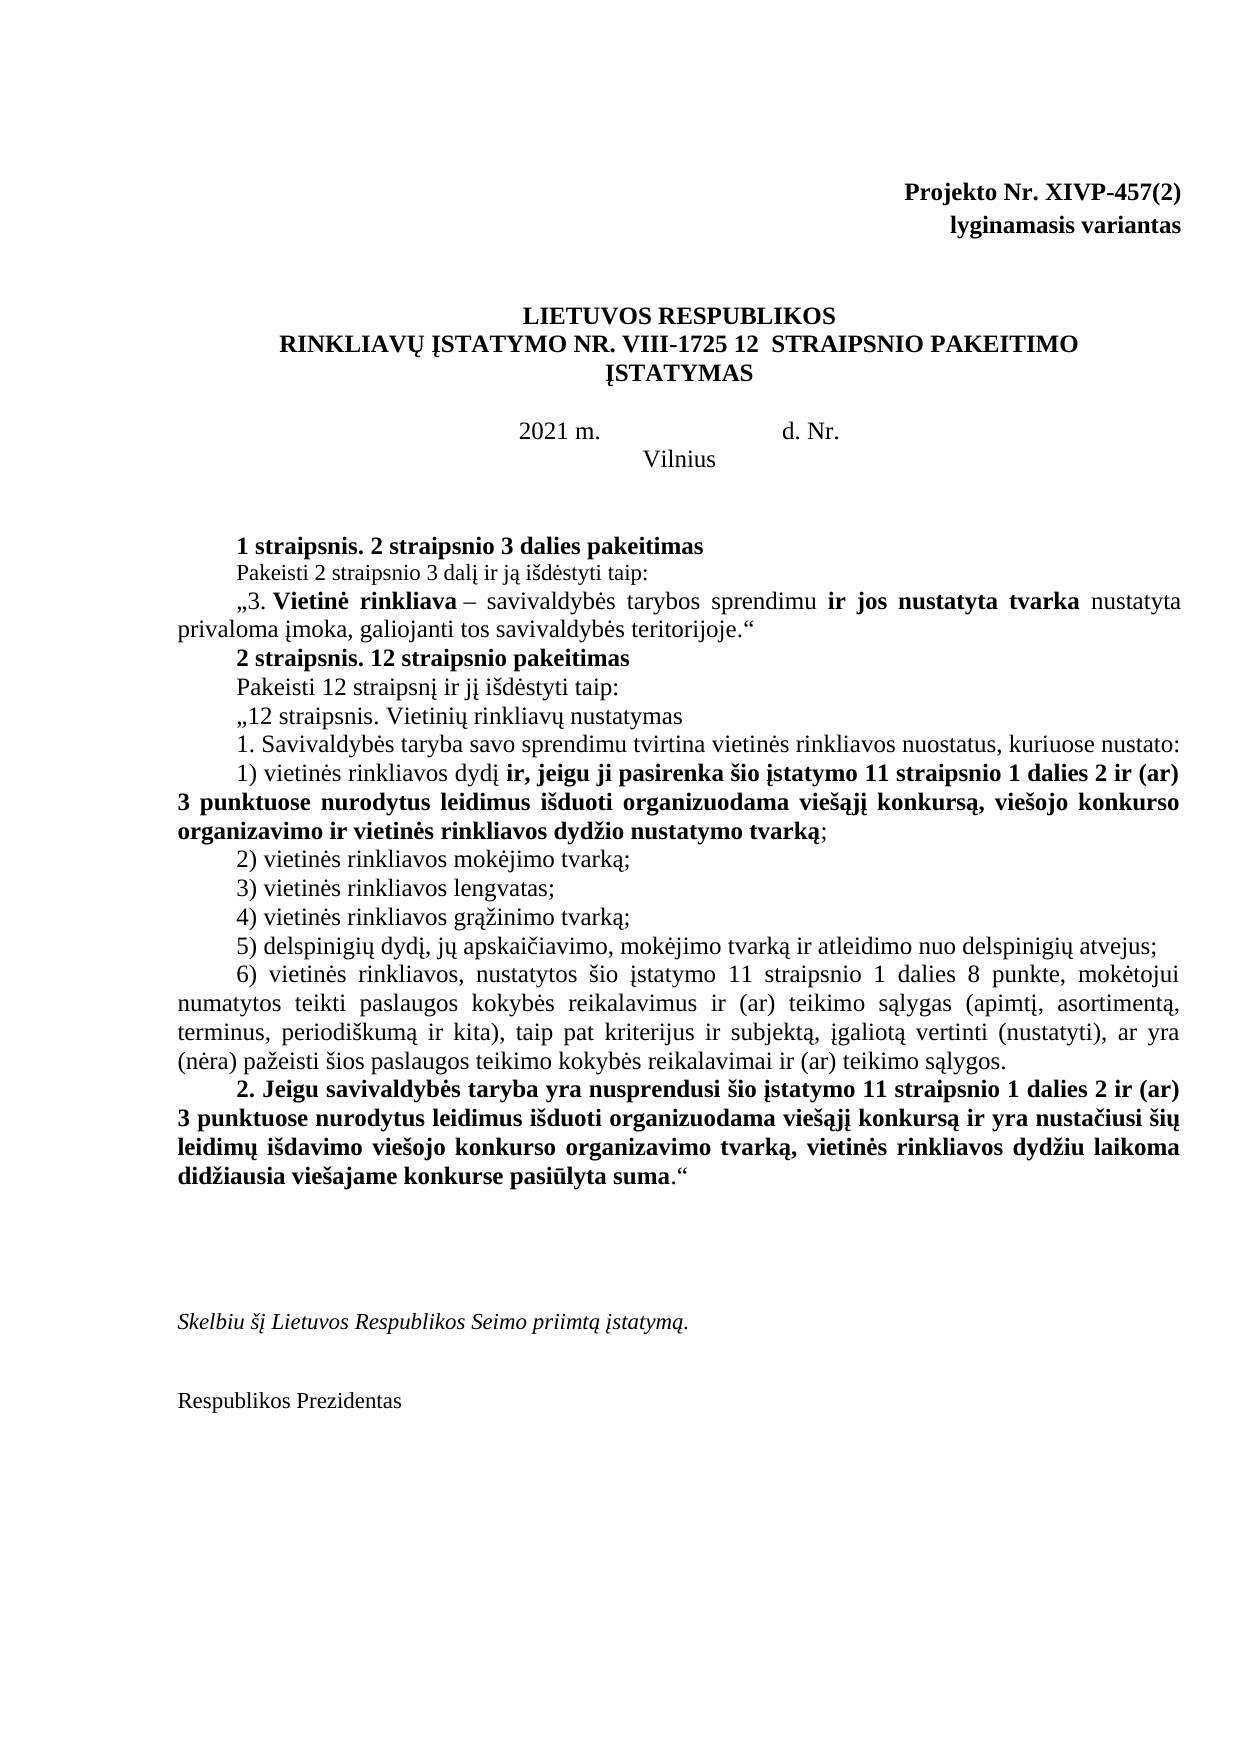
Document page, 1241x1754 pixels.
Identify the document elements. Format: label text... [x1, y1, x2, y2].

text 6) vietinės rinkliavos, nustatytos šio įstatymo 11 straipsnio 1 dalies 8 punkte, mokėtojui numatytos teikti paslaugos kokybės reikalavimus ir (ar) teikimo sąlygas (apimtį, asortimentą, terminus, periodiškumą ir kita), taip pat kriterijus ir subjektą, įgaliotą vertinti (nustatyti), ar yra (nėra) pažeisti šios paslaugos teikimo kokybės reikalavimai ir (ar) teikimo sąlygos. [177, 959, 1181, 1074]
text „3. Vietinė rinkliava – savivaldybės tarybos sprendimu ir jos nustatyta tvarka nustatyta privaloma įmoka, galiojanti tos savivaldybės teritorijoje.“ [177, 586, 1181, 643]
text Skelbiu šį Lietuvos Respublikos Seimo priimtą įstatymą. [177, 1308, 1181, 1334]
text lyginamasis variantas [852, 210, 1181, 239]
text Projekto Nr. XIVP-457(2) [852, 177, 1181, 206]
text Vilnius [177, 444, 1181, 473]
text 2021 m. d. Nr. [177, 416, 1181, 444]
text 1 straipsnis. 2 straipsnio 3 dalies pakeitimas [177, 531, 1181, 559]
text Pakeisti 12 straipsnį ir jį išdėstyti taip: [177, 672, 1181, 701]
text 2 straipsnis. 12 straipsnio pakeitimas [177, 643, 1181, 672]
text 3) vietinės rinkliavos lengvatas; [177, 873, 1181, 902]
text Respublikos Prezidentas [177, 1387, 1181, 1413]
text 2) vietinės rinkliavos mokėjimo tvarką; [177, 844, 1181, 873]
text LIETUVOS RESPUBLIKOS [177, 301, 1181, 329]
text 1. Savivaldybės taryba savo sprendimu tvirtina vietinės rinkliavos nuostatus, kuriuose nustato: [177, 729, 1181, 758]
text RINKLIAVŲ ĮSTATYMO NR. VIII-1725 12 STRAIPSNIO PAKEITIMO [177, 329, 1181, 358]
text 5) delspinigių dydį, jų apskaičiavimo, mokėjimo tvarką ir atleidimo nuo delspinigių atvejus; [177, 931, 1181, 959]
text 2. Jeigu savivaldybės taryba yra nusprendusi šio įstatymo 11 straipsnio 1 dalies 2 ir (ar) 3 punktuose nurodytus leidimus išduoti organizuodama viešąjį konkursą ir yra nustačiusi šių leidimų išdavimo viešojo konkurso organizavimo tvarką, vietinės rinkliavos dydžiu laikoma didžiausia viešajame konkurse pasiūlyta suma.“ [177, 1074, 1181, 1189]
text 4) vietinės rinkliavos grąžinimo tvarką; [177, 902, 1181, 931]
text 1) vietinės rinkliavos dydį ir, jeigu ji pasirenka šio įstatymo 11 straipsnio 1 dalies 2 ir (ar) 3 punktuose nurodytus leidimus išduoti organizuodama viešąjį konkursą, viešojo konkurso organizavimo ir vietinės rinkliavos dydžio nustatymo tvarką; [177, 758, 1181, 844]
text ĮSTATYMAS [177, 358, 1181, 387]
text Pakeisti 2 straipsnio 3 dalį ir ją išdėstyti taip: [177, 559, 1181, 586]
text „12 straipsnis. Vietinių rinkliavų nustatymas [177, 701, 1181, 729]
